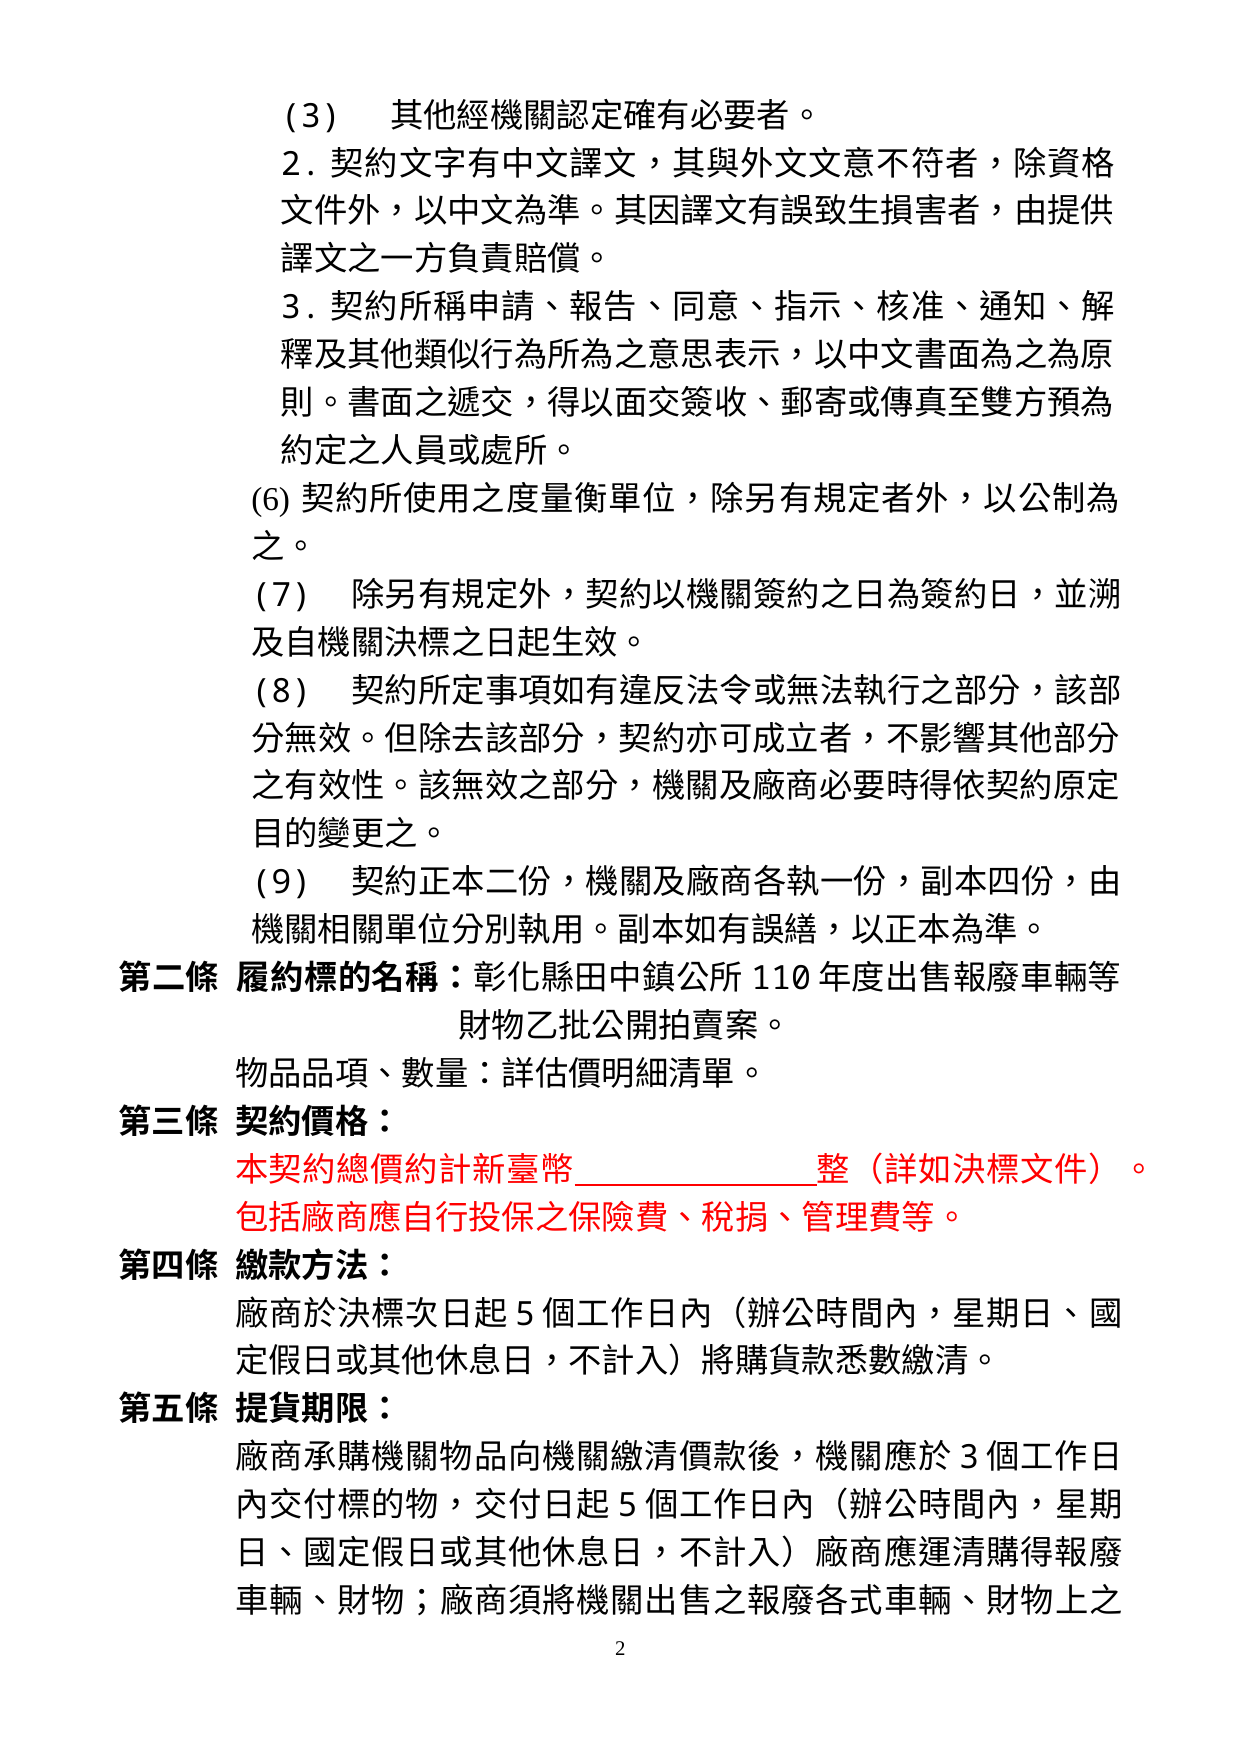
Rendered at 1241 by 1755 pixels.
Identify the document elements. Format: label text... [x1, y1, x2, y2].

list 契約所定事項如有違反法令或無法執行之部分，該部分無效。但除去該部分，契約亦可成立者，不影響其他部分之有效性。該無效之部分，機關及廠商必要時得依契約原定目的變更之。 [251, 664, 1122, 855]
text 第四條 繳款方法： [118, 1239, 1122, 1287]
text 廠商於決標次日起5個工作日內（辦公時間內，星期日、國定假日或其他休息日，不計入）將購貨款悉數繳清。 [235, 1287, 1122, 1382]
text 廠商承購機關物品向機關繳清價款後，機關應於3個工作日內交付標的物，交付日起5個工作日內（辦公時間內，星期日、國定假日或其他休息日，不計入）廠商應運清購得報廢車輛、財物；廠商須將機關出售之報廢各式車輛、財物上之 [235, 1430, 1122, 1622]
text 本契約總價約計新臺幣 整（詳如決標文件）。包括廠商應自行投保之保險費、稅捐、管理費等。 [235, 1143, 1122, 1239]
list 契約所使用之度量衡單位，除另有規定者外，以公制為之。 [251, 472, 1122, 568]
list 除另有規定外，契約以機關簽約之日為簽約日，並溯及自機關決標之日起生效。 [251, 568, 1122, 664]
text 第二條 履約標的名稱：彰化縣田中鎮公所110年度出售報廢車輛等財物乙批公開拍賣案。 [118, 951, 1122, 1047]
list 其他經機關認定確有必要者。 [281, 89, 1122, 137]
list 契約所稱申請、報告、同意、指示、核准、通知、解釋及其他類似行為所為之意思表示，以中文書面為之為原則。書面之遞交，得以面交簽收、郵寄或傳真至雙方預為約定之人員或處所。 [281, 280, 1116, 472]
text 第五條 提貨期限： [118, 1382, 1122, 1430]
text 物品品項、數量：詳估價明細清單。 [235, 1047, 1122, 1095]
text 第三條 契約價格： [118, 1095, 1122, 1143]
list 契約正本二份，機關及廠商各執一份，副本四份，由機關相關單位分別執用。副本如有誤繕，以正本為準。 [251, 855, 1122, 951]
list 契約文字有中文譯文，其與外文文意不符者，除資格文件外，以中文為準。其因譯文有誤致生損害者，由提供譯文之一方負責賠償。 [281, 137, 1116, 280]
